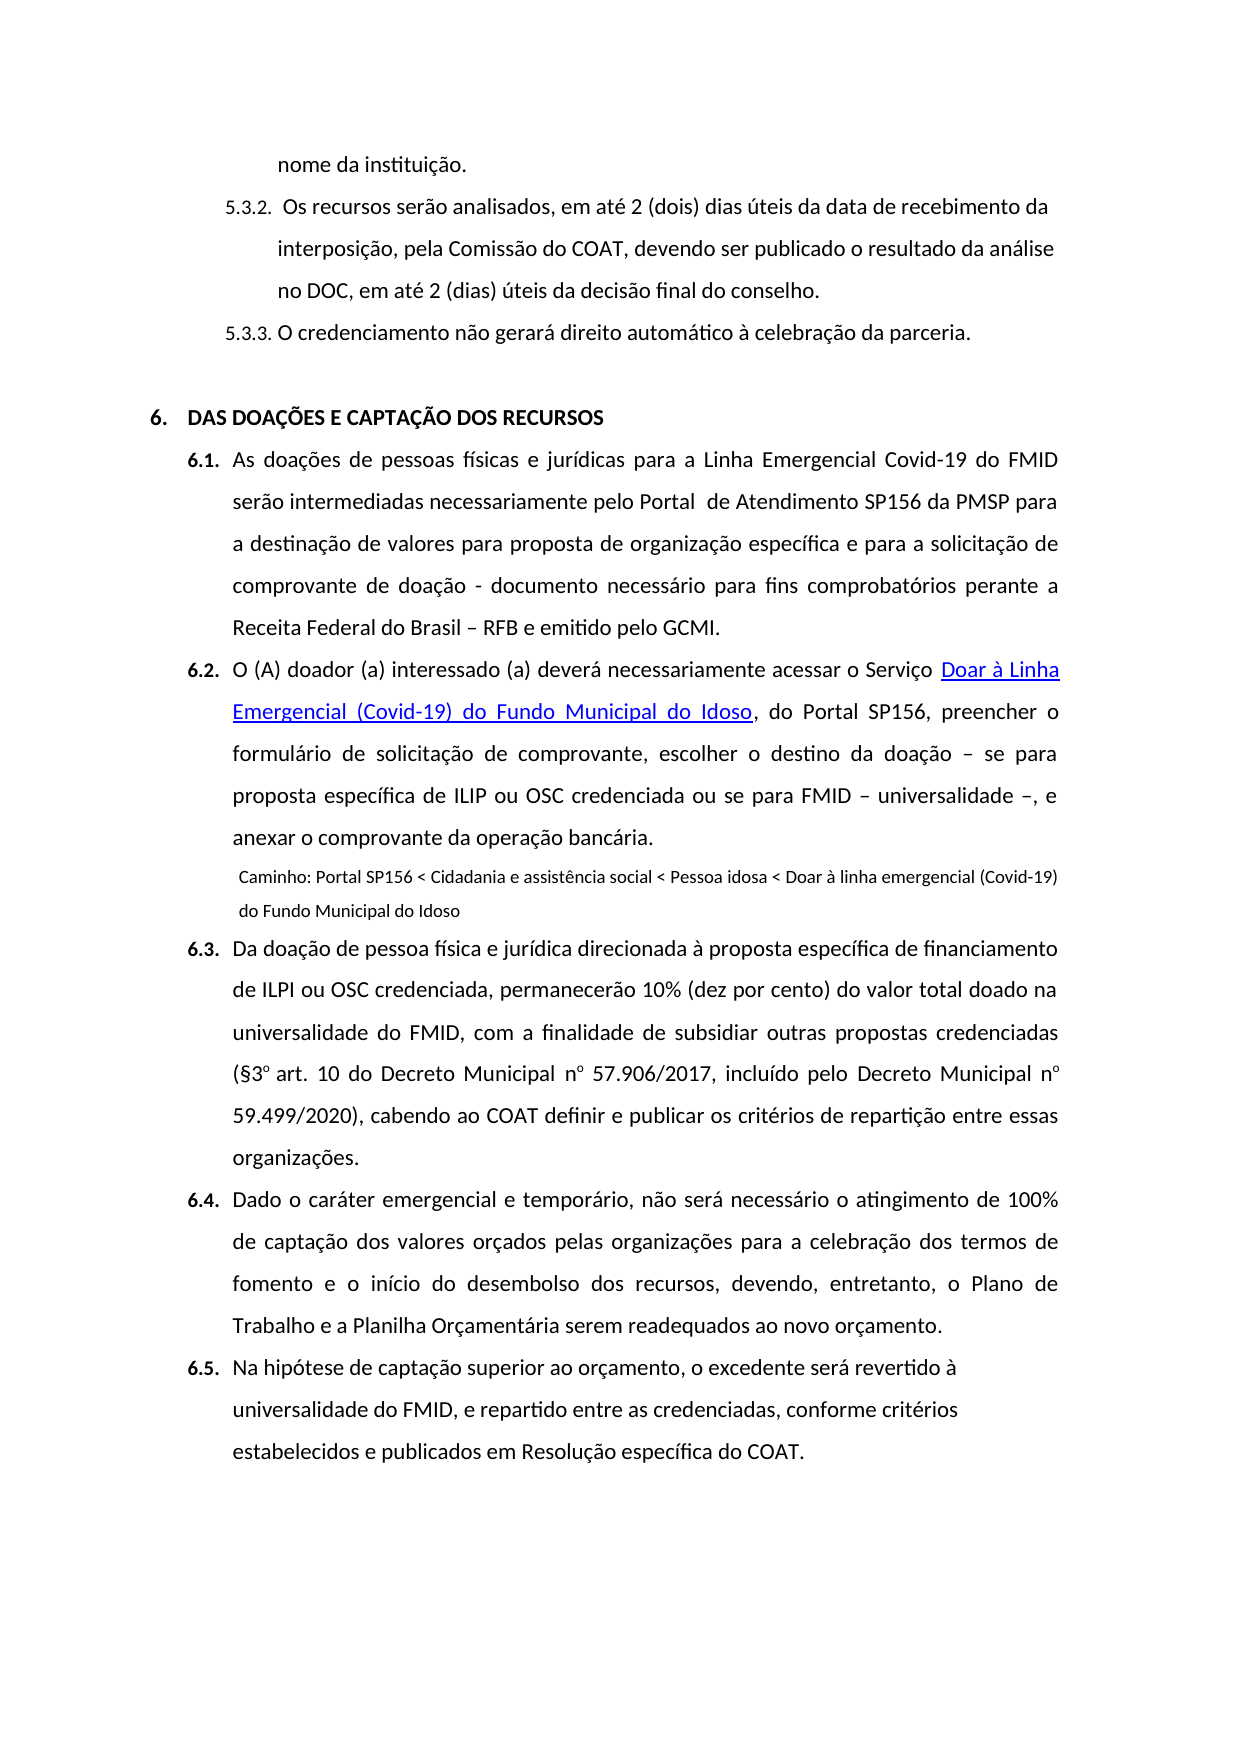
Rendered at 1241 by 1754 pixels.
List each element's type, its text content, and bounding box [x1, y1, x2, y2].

list Da doação de pessoa física e jurídica direcionada à proposta específica de financiamento de ILPI ou OSC credenciada, permanecerão 10% (dez por cento) do valor total doado na universalidade do FMID, com a finalidade de subsidiar outras propostas credenciadas (§3o art. 10 do Decreto Municipal no 57.906/2017, incluído pelo Decreto Municipal no 59.499/2020), cabendo ao COAT definir e publicar os critérios de repartição entre essas organizações. [187, 934, 1059, 1172]
list O credenciamento não gerará direito automático à celebração da parceria. [225, 318, 1059, 346]
list Os recursos serão analisados, em até 2 (dois) dias úteis da data de recebimento da interposição, pela Comissão do COAT, devendo ser publicado o resultado da análise no DOC, em até 2 (dias) úteis da decisão final do conselho. [225, 192, 1059, 304]
list Na hipótese de captação superior ao orçamento, o excedente será revertido à universalidade do FMID, e repartido entre as credenciadas, conforme critérios estabelecidos e publicados em Resolução específica do COAT. [187, 1353, 1060, 1466]
text Caminho: Portal SP156 < Cidadania e assistência social < Pessoa idosa < Doar à linha emergencial (Covid-19) do Fundo Municipal do Idoso [239, 865, 1059, 922]
list As doações de pessoas físicas e jurídicas para a Linha Emergencial Covid-19 do FMID serão intermediadas necessariamente pelo Portal de Atendimento SP156 da PMSP para a destinação de valores para proposta de organização específica e para a solicitação de comprovante de doação - documento necessário para fins comprobatórios perante a Receita Federal do Brasil – RFB e emitido pelo GCMI. [187, 445, 1059, 641]
list nome da instituição. [225, 150, 1059, 178]
list O (A) doador (a) interessado (a) deverá necessariamente acessar o Serviço Doar à Linha Emergencial (Covid-19) do Fundo Municipal do Idoso, do Portal SP156, preencher o formulário de solicitação de comprovante, escolher o destino da doação – se para proposta específica de ILIP ou OSC credenciada ou se para FMID – universalidade –, e anexar o comprovante da operação bancária. [187, 655, 1059, 851]
list DAS DOAÇÕES E CAPTAÇÃO DOS RECURSOS [150, 403, 1090, 431]
list Dado o caráter emergencial e temporário, não será necessário o atingimento de 100% de captação dos valores orçados pelas organizações para a celebração dos termos de fomento e o início do desembolso dos recursos, devendo, entretanto, o Plano de Trabalho e a Planilha Orçamentária serem readequados ao novo orçamento. [187, 1186, 1059, 1339]
